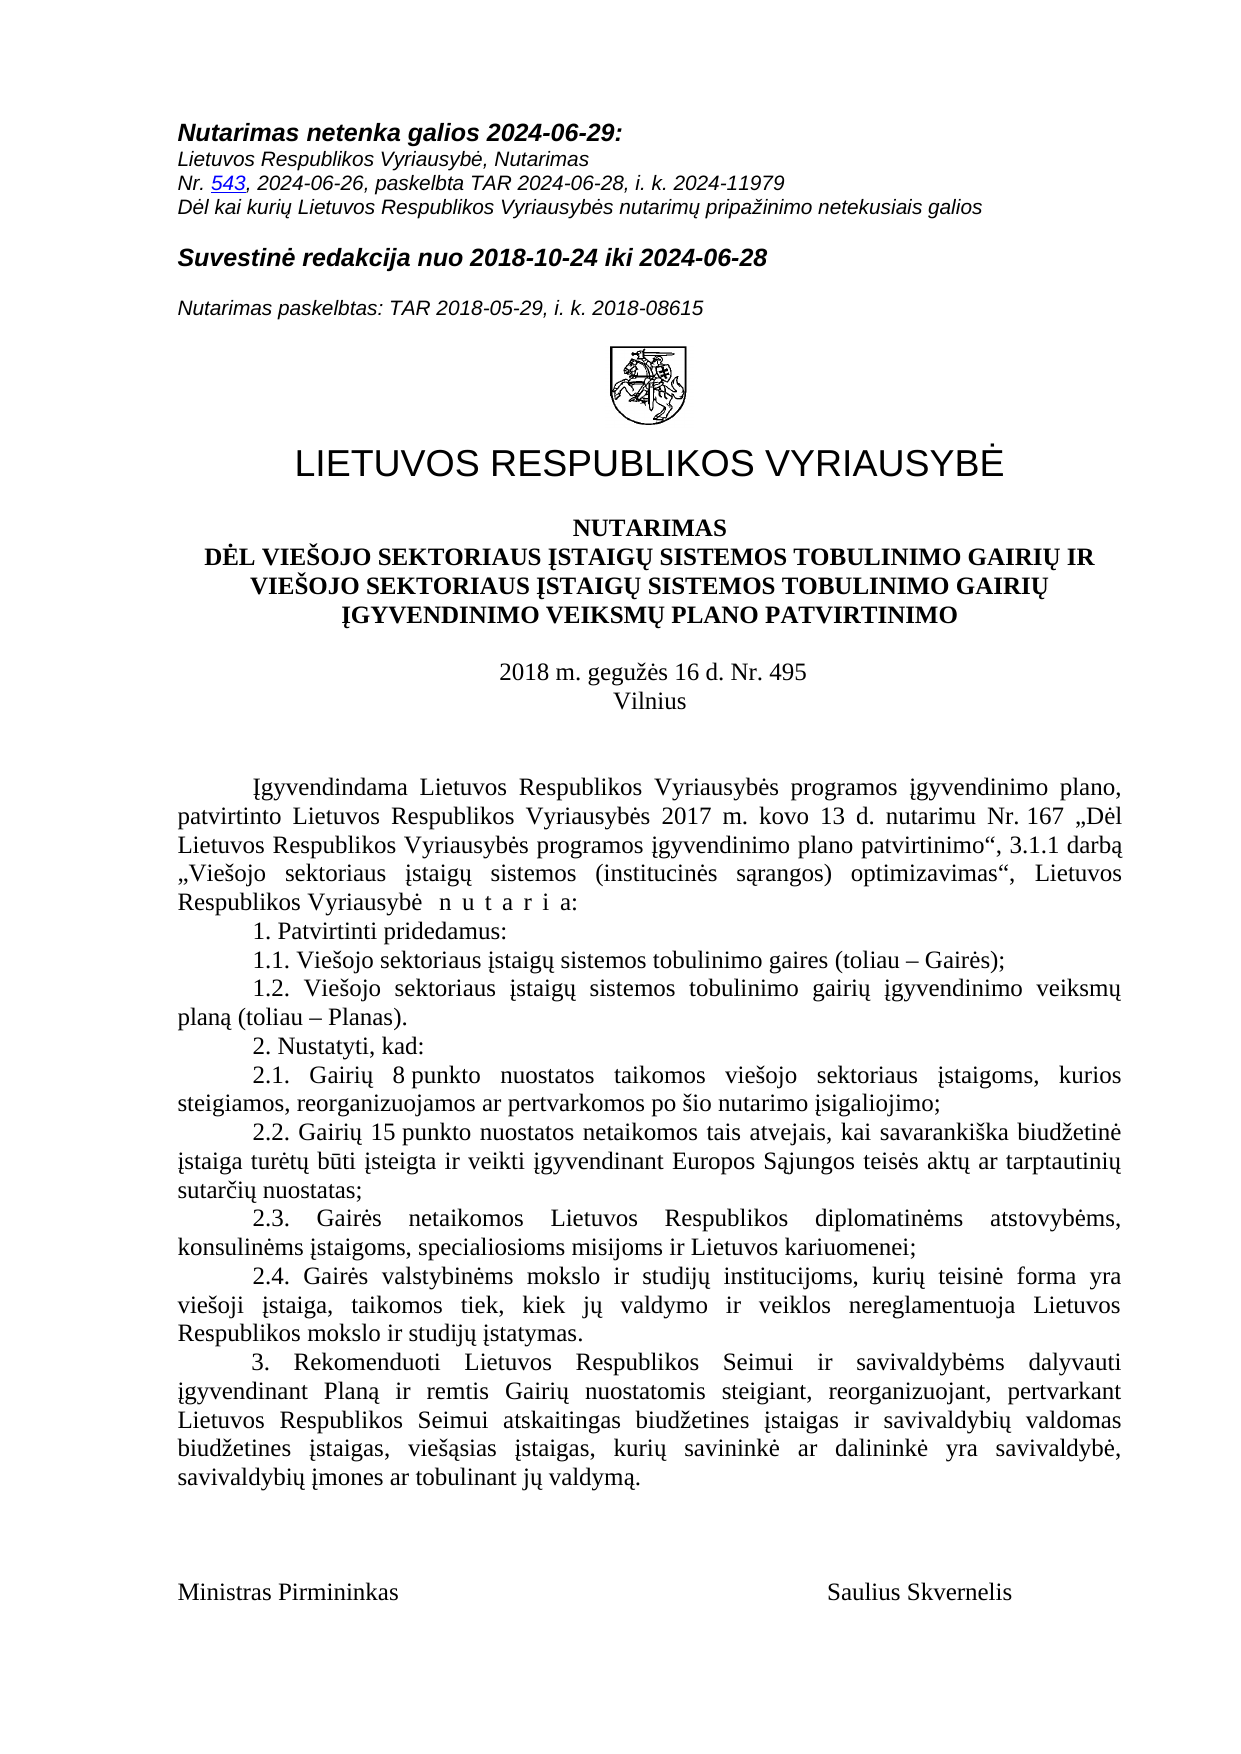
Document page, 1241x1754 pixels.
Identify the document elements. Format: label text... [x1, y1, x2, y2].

text Lietuvos Respublikos Vyriausybė [177, 442, 1122, 485]
text 2018 m. gegužės 16 d. Nr. 495 [177, 657, 1122, 686]
text Suvestinė redakcija nuo 2018-10-24 iki 2024-06-28 [177, 243, 1122, 271]
text Dėl kai kurių Lietuvos Respublikos Vyriausybės nutarimų pripažinimo netekusiais galios [177, 195, 1122, 219]
text 2.2. Gairių 15 punkto nuostatos netaikomos tais atvejais, kai savarankiška biudžetinė įstaiga turėtų būti įsteigta ir veikti įgyvendinant Europos Sąjungos teisės aktų ar tarptautinių sutarčių nuostatas; [177, 1117, 1122, 1203]
text 3. Rekomenduoti Lietuvos Respublikos Seimui ir savivaldybėms dalyvauti įgyvendinant Planą ir remtis Gairių nuostatomis steigiant, reorganizuojant, pertvarkant Lietuvos Respublikos Seimui atskaitingas biudžetines įstaigas ir savivaldybių valdomas biudžetines įstaigas, viešąsias įstaigas, kurių savininkė ar dalininkė yra savivaldybė, savivaldybių įmones ar tobulinant jų valdymą. [177, 1347, 1122, 1491]
text nutarimas [177, 513, 1122, 542]
text Nr. 543, 2024-06-26, paskelbta TAR 2024-06-28, i. k. 2024-11979 [177, 171, 1122, 195]
text Vilnius [177, 686, 1122, 715]
text Nutarimas netenka galios 2024-06-29: [177, 118, 1122, 147]
text Ministras Pirmininkas Saulius Skvernelis [177, 1577, 1122, 1606]
text Nutarimas paskelbtas: TAR 2018-05-29, i. k. 2018-08615 [177, 295, 1122, 319]
text 1.1. Viešojo sektoriaus įstaigų sistemos tobulinimo gaires (toliau – Gairės); [177, 945, 1122, 973]
text 2. Nustatyti, kad: [177, 1031, 1122, 1060]
text Lietuvos Respublikos Vyriausybė, Nutarimas [177, 147, 1122, 171]
text 2.3. Gairės netaikomos Lietuvos Respublikos diplomatinėms atstovybėms, konsulinėms įstaigoms, specialiosioms misijoms ir Lietuvos kariuomenei; [177, 1203, 1122, 1261]
text Įgyvendindama Lietuvos Respublikos Vyriausybės programos įgyvendinimo plano, patvirtinto Lietuvos Respublikos Vyriausybės 2017 m. kovo 13 d. nutarimu Nr. 167 „Dėl Lietuvos Respublikos Vyriausybės programos įgyvendinimo plano patvirtinimo“, 3.1.1 darbą „Viešojo sektoriaus įstaigų sistemos (institucinės sąrangos) optimizavimas“, Lietuvos Respublikos Vyriausybė nutaria: [177, 772, 1122, 916]
text 2.1. Gairių 8 punkto nuostatos taikomos viešojo sektoriaus įstaigoms, kurios steigiamos, reorganizuojamos ar pertvarkomos po šio nutarimo įsigaliojimo; [177, 1060, 1122, 1117]
text 2.4. Gairės valstybinėms mokslo ir studijų institucijoms, kurių teisinė forma yra viešoji įstaiga, taikomos tiek, kiek jų valdymo ir veiklos nereglamentuoja Lietuvos Respublikos mokslo ir studijų įstatymas. [177, 1261, 1122, 1347]
text 1. Patvirtinti pridedamus: [177, 916, 1122, 945]
text DĖL VIEŠOJO SEKTORIAUS ĮSTAIGŲ SISTEMOS TOBULINIMO GAIRIŲ IR VIEŠOJO SEKTORIAUS ĮSTAIGŲ SISTEMOS TOBULINIMO GAIRIŲ ĮGYVENDINIMO VEIKSMŲ PLANO PATVIRTINIMO [177, 542, 1122, 628]
text 1.2. Viešojo sektoriaus įstaigų sistemos tobulinimo gairių įgyvendinimo veiksmų planą (toliau – Planas). [177, 973, 1122, 1031]
